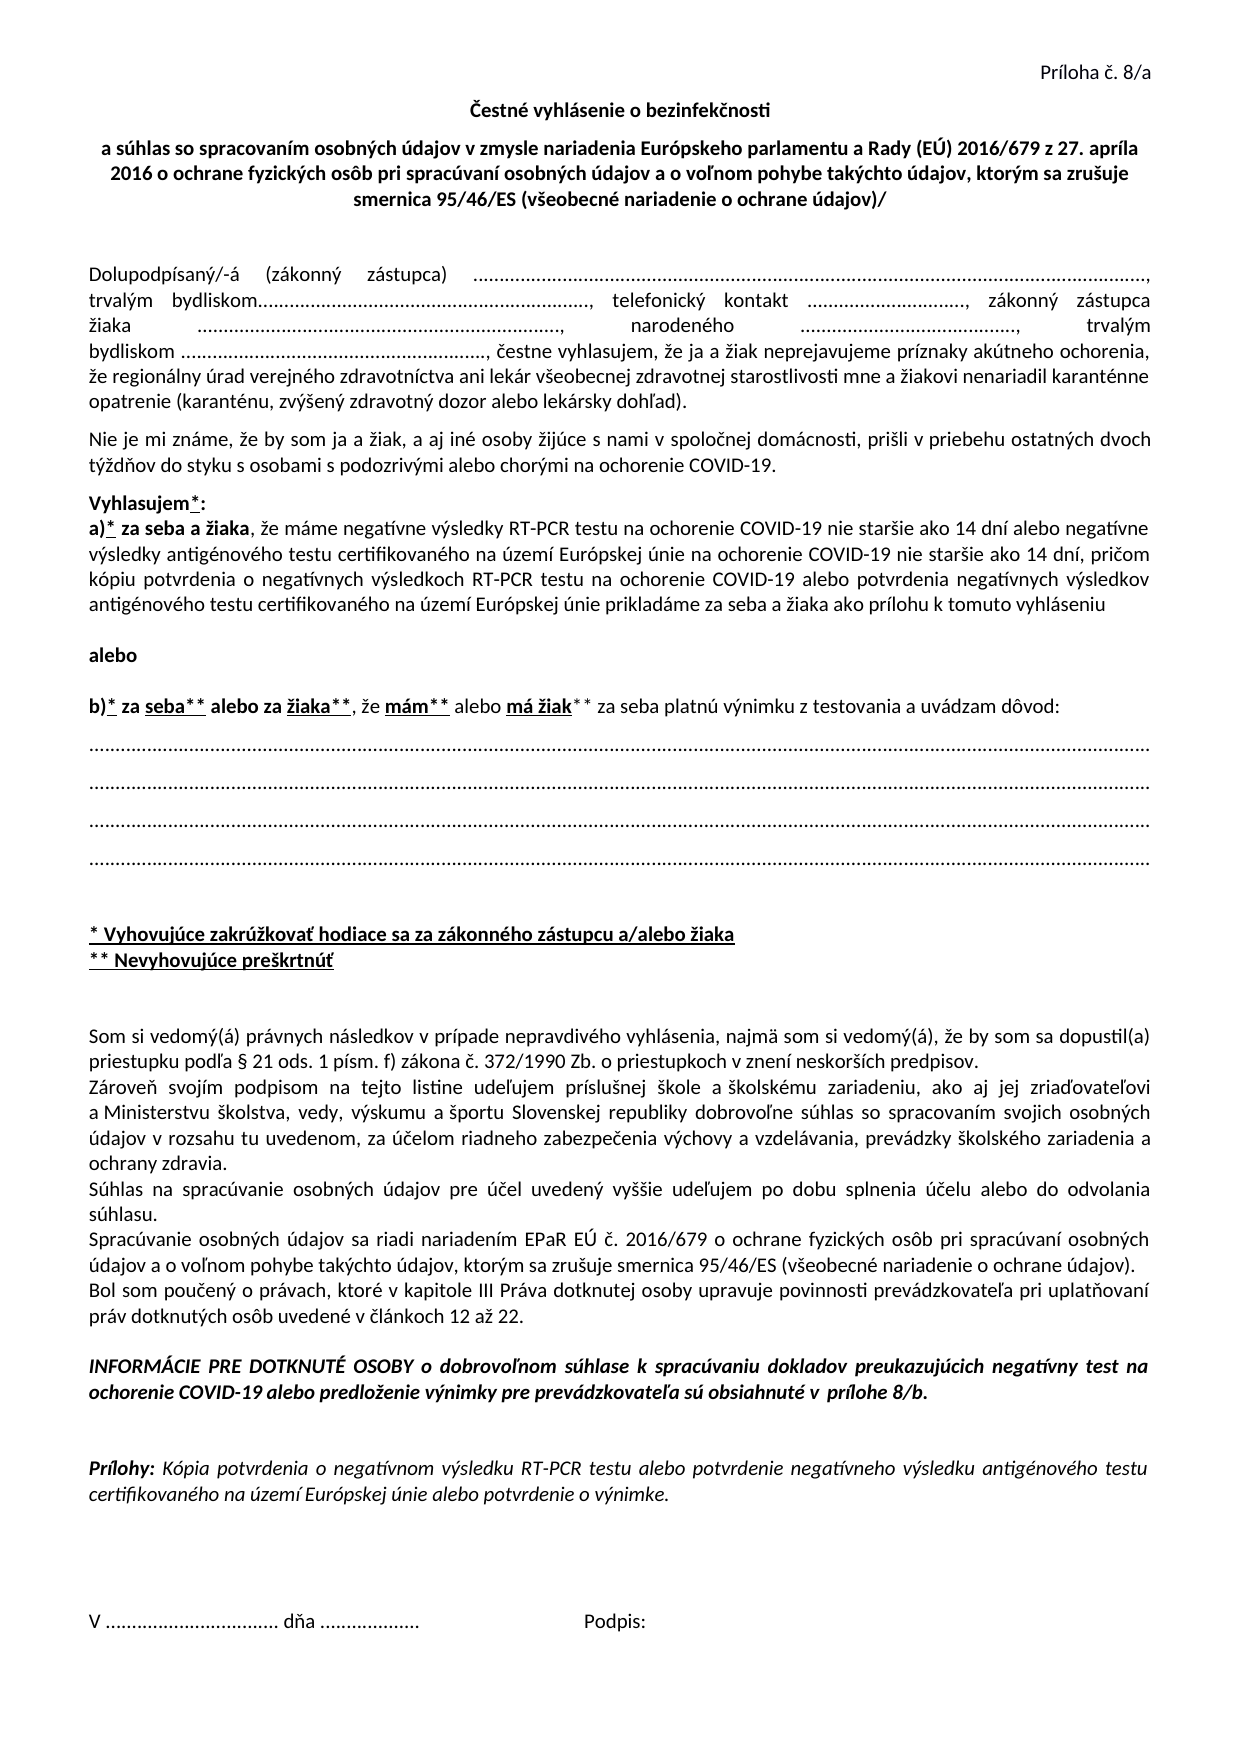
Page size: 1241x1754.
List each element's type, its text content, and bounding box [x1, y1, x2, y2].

text Vyhlasujem*: [89, 490, 1152, 515]
text INFORMÁCIE PRE DOTKNUTÉ OSOBY o dobrovoľnom súhlase k spracúvaniu dokladov preukazujúcich negatívny test na ochorenie COVID-19 alebo predloženie výnimky pre prevádzkovateľa sú obsiahnuté v prílohe 8/b. [89, 1354, 1152, 1404]
text Súhlas na spracúvanie osobných údajov pre účel uvedený vyššie udeľujem po dobu splnenia účelu alebo do odvolania súhlasu. [89, 1176, 1152, 1227]
text Prílohy: Kópia potvrdenia o negatívnom výsledku RT-PCR testu alebo potvrdenie negatívneho výsledku antigénového testu certifikovaného na území Európskej únie alebo potvrdenie o výnimke. [89, 1455, 1152, 1506]
text a súhlas so spracovaním osobných údajov v zmysle nariadenia Európskeho parlamentu a Rady (EÚ) 2016/679 z 27. apríla 2016 o ochrane fyzických osôb pri spracúvaní osobných údajov a o voľnom pohybe takýchto údajov, ktorým sa zrušuje smernica 95/46/ES (všeobecné nariadenie o ochrane údajov)/ [89, 135, 1152, 211]
text Spracúvanie osobných údajov sa riadi nariadením EPaR EÚ č. 2016/679 o ochrane fyzických osôb pri spracúvaní osobných údajov a o voľnom pohybe takýchto údajov, ktorým sa zrušuje smernica 95/46/ES (všeobecné nariadenie o ochrane údajov). [89, 1227, 1152, 1277]
text a)* za seba a žiaka, že máme negatívne výsledky RT-PCR testu na ochorenie COVID-19 nie staršie ako 14 dní alebo negatívne výsledky antigénového testu certifikovaného na území Európskej únie na ochorenie COVID-19 nie staršie ako 14 dní, pričom kópiu potvrdenia o negatívnych výsledkoch RT-PCR testu na ochorenie COVID-19 alebo potvrdenia negatívnych výsledkov antigénového testu certifikovaného na území Európskej únie prikladáme za seba a žiaka ako prílohu k tomuto vyhláseniu [89, 515, 1152, 617]
text b)* za seba** alebo za žiaka**, že mám** alebo má žiak** za seba platnú výnimku z testovania a uvádzam dôvod: [89, 693, 1152, 719]
text Zároveň svojím podpisom na tejto listine udeľujem príslušnej škole a školskému zariadeniu, ako aj jej zriaďovateľovi a Ministerstvu školstva, vedy, výskumu a športu Slovenskej republiky dobrovoľne súhlas so spracovaním svojich osobných údajov v rozsahu tu uvedenom, za účelom riadneho zabezpečenia výchovy a vzdelávania, prevádzky školského zariadenia a ochrany zdravia. [89, 1074, 1152, 1176]
text Čestné vyhlásenie o bezinfekčnosti [89, 97, 1152, 122]
text Som si vedomý(á) právnych následkov v prípade nepravdivého vyhlásenia, najmä som si vedomý(á), že by som sa dopustil(a) priestupku podľa § 21 ods. 1 písm. f) zákona č. 372/1990 Zb. o priestupkoch v znení neskorších predpisov. [89, 1023, 1152, 1074]
text Bol som poučený o právach, ktoré v kapitole III Práva dotknutej osoby upravuje povinnosti prevádzkovateľa pri uplatňovaní práv dotknutých osôb uvedené v článkoch 12 až 22. [89, 1277, 1152, 1328]
text V ................................. dňa ................... Podpis: [89, 1608, 1152, 1633]
text alebo [89, 642, 1152, 668]
text * Vyhovujúce zakrúžkovať hodiace sa za zákonného zástupcu a/alebo žiaka [89, 922, 1152, 947]
text ** Nevyhovujúce preškrtnúť [89, 947, 1152, 972]
text ........................................................................................................................................................................................................................................................................................................................................................................................................................................................................................................................................................................................................................................................................................................................................................................................................................................ [89, 731, 1152, 871]
text Dolupodpísaný/-á (zákonný zástupca) ................................................................................................................................, trvalým bydliskom..............................................................., telefonický kontakt .............................., zákonný zástupca žiaka ....................................................................., narodeného ........................................., trvalým bydliskom .........................................................., čestne vyhlasujem, že ja a žiak neprejavujeme príznaky akútneho ochorenia, že regionálny úrad verejného zdravotníctva ani lekár všeobecnej zdravotnej starostlivosti mne a žiakovi nenariadil karanténne opatrenie (karanténu, zvýšený zdravotný dozor alebo lekársky dohľad). [89, 262, 1152, 414]
text Nie je mi známe, že by som ja a žiak, a aj iné osoby žijúce s nami v spoločnej domácnosti, prišli v priebehu ostatných dvoch týždňov do styku s osobami s podozrivými alebo chorými na ochorenie COVID-19. [89, 427, 1152, 477]
